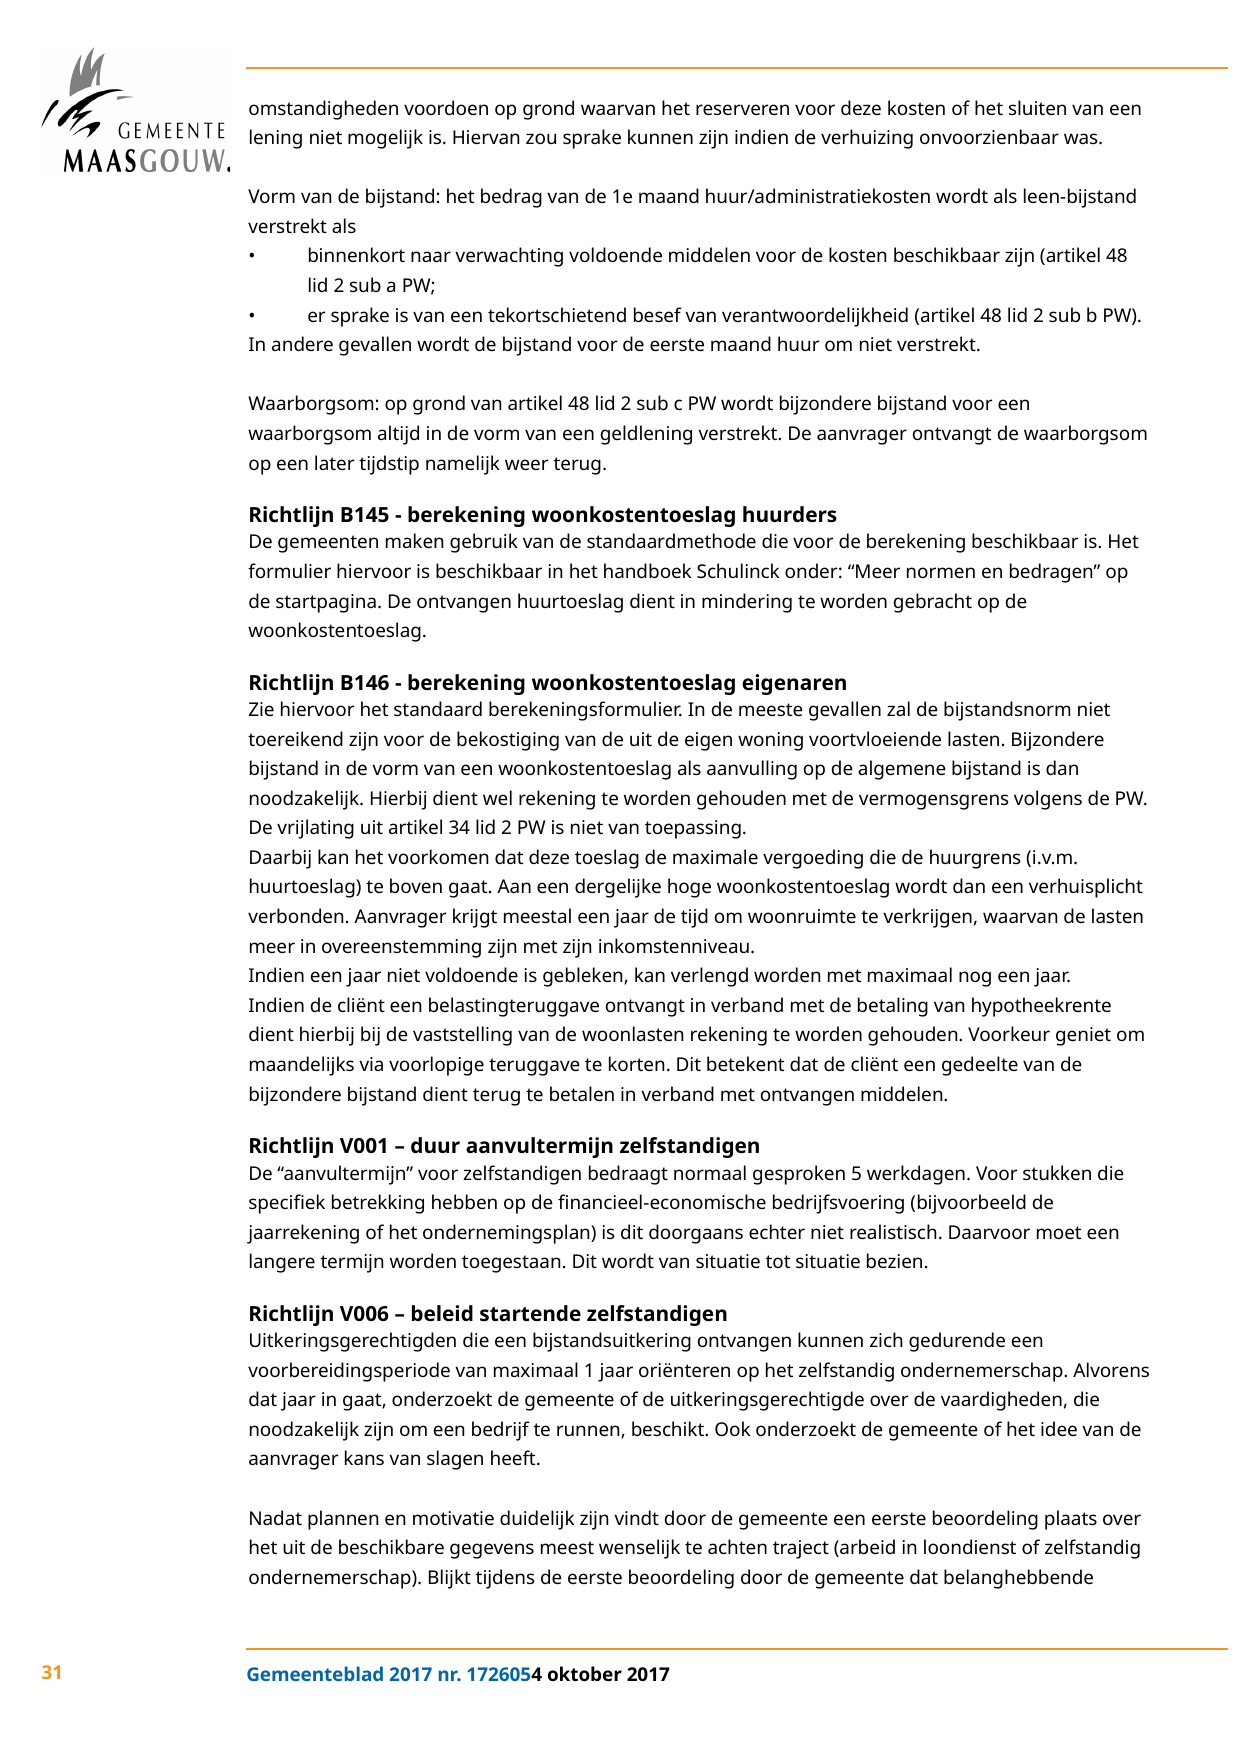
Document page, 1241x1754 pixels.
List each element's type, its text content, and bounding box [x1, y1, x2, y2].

text Richtlijn B146 - berekening woonkostentoeslag eigenaren [248, 668, 1152, 696]
text Uitkeringsgerechtigden die een bijstandsuitkering ontvangen kunnen zich gedurende een voorbereidingsperiode van maximaal 1 jaar oriënteren op het zelfstandig ondernemerschap. Alvorens dat jaar in gaat, onderzoekt de gemeente of de uitkeringsgerechtigde over de vaardigheden, die noodzakelijk zijn om een bedrijf te runnen, beschikt. Ook onderzoekt de gemeente of het idee van de aanvrager kans van slagen heeft. [248, 1327, 1152, 1471]
text omstandigheden voordoen op grond waarvan het reserveren voor deze kosten of het sluiten van een lening niet mogelijk is. Hiervan zou sprake kunnen zijn indien de verhuizing onvoorzienbaar was. [248, 95, 1152, 150]
text Vorm van de bijstand: het bedrag van de 1e maand huur/administratiekosten wordt als leen-bijstand verstrekt als [248, 183, 1152, 239]
text De gemeenten maken gebruik van de standaardmethode die voor de berekening beschikbaar is. Het formulier hiervoor is beschikbaar in het handboek Schulinck onder: “Meer normen en bedragen” op de startpagina. De ontvangen huurtoeslag dient in mindering te worden gebracht op de woonkostentoeslag. [248, 529, 1152, 643]
text In andere gevallen wordt de bijstand voor de eerste maand huur om niet verstrekt. [248, 331, 1152, 357]
text Richtlijn V006 – beleid startende zelfstandigen [248, 1299, 1152, 1327]
text Indien een jaar niet voldoende is gebleken, kan verlengd worden met maximaal nog een jaar. [248, 962, 1152, 988]
text Richtlijn V001 – duur aanvultermijn zelfstandigen [248, 1131, 1152, 1160]
text Richtlijn B145 - berekening woonkostentoeslag huurders [248, 500, 1152, 529]
text Indien de cliënt een belastingteruggave ontvangt in verband met de betaling van hypotheekrente dient hierbij bij de vaststelling van de woonlasten rekening te worden gehouden. Voorkeur geniet om maandelijks via voorlopige teruggave te korten. Dit betekent dat de cliënt een gedeelte van de bijzondere bijstand dient terug te betalen in verband met ontvangen middelen. [248, 992, 1152, 1107]
text De “aanvultermijn” voor zelfstandigen bedraagt normaal gesproken 5 werkdagen. Voor stukken die specifiek betrekking hebben op de financieel-economische bedrijfsvoering (bijvoorbeeld de jaarrekening of het ondernemingsplan) is dit doorgaans echter niet realistisch. Daarvoor moet een langere termijn worden toegestaan. Dit wordt van situatie tot situatie bezien. [248, 1160, 1152, 1274]
text Waarborgsom: op grond van artikel 48 lid 2 sub c PW wordt bijzondere bijstand voor een waarborgsom altijd in de vorm van een geldlening verstrekt. De aanvrager ontvangt de waarborgsom op een later tijdstip namelijk weer terug. [248, 391, 1152, 476]
text Zie hiervoor het standaard berekeningsformulier. In de meeste gevallen zal de bijstandsnorm niet toereikend zijn voor de bekostiging van de uit de eigen woning voortvloeiende lasten. Bijzondere bijstand in de vorm van een woonkostentoeslag als aanvulling op de algemene bijstand is dan noodzakelijk. Hierbij dient wel rekening te worden gehouden met de vermogensgrens volgens de PW. De vrijlating uit artikel 34 lid 2 PW is niet van toepassing. [248, 696, 1152, 840]
list er sprake is van een tekortschietend besef van verantwoordelijkheid (artikel 48 lid 2 sub b PW). [248, 302, 1152, 328]
text Daarbij kan het voorkomen dat deze toeslag de maximale vergoeding die de huurgrens (i.v.m. huurtoeslag) te boven gaat. Aan een dergelijke hoge woonkostentoeslag wordt dan een verhuisplicht verbonden. Aanvrager krijgt meestal een jaar de tijd om woonruimte te verkrijgen, waarvan de lasten meer in overeenstemming zijn met zijn inkomstenniveau. [248, 844, 1152, 959]
picture [41, 47, 231, 172]
text Nadat plannen en motivatie duidelijk zijn vindt door de gemeente een eerste beoordeling plaats over het uit de beschikbare gegevens meest wenselijk te achten traject (arbeid in loondienst of zelfstandig ondernemerschap). Blijkt tijdens de eerste beoordeling door de gemeente dat belanghebbende [248, 1505, 1152, 1590]
list binnenkort naar verwachting voldoende middelen voor de kosten beschikbaar zijn (artikel 48 lid 2 sub a PW; [248, 243, 1152, 298]
